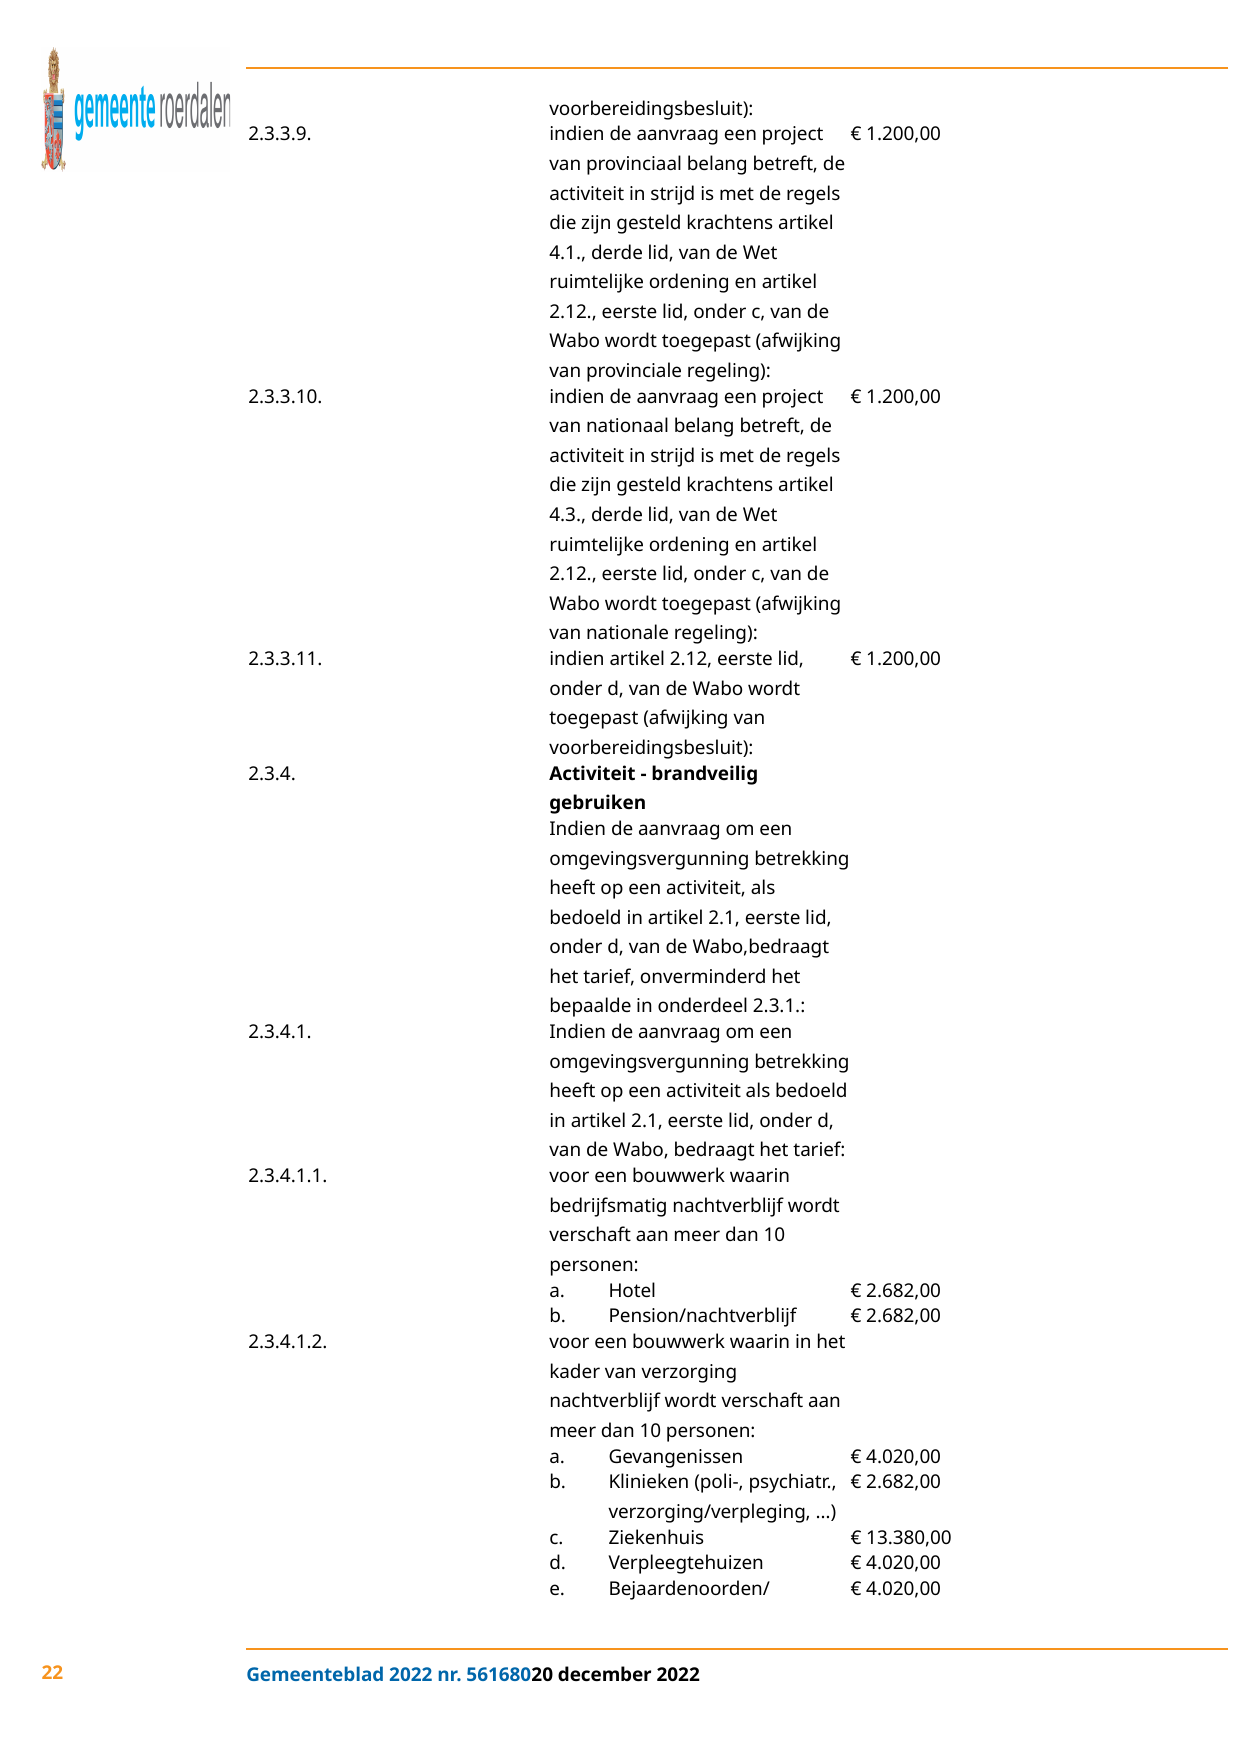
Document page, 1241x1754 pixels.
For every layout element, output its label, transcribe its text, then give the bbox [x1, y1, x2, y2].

table_cell 2.3.4.1.1. [248, 1163, 549, 1277]
table_cell € 1.200,00 [850, 645, 1152, 760]
table_cell € 4.020,00 [850, 1443, 1152, 1468]
table_cell [850, 1163, 1152, 1277]
table_cell [850, 95, 1152, 121]
table_cell 2.3.3.9. [248, 121, 549, 383]
table_cell Pension/nachtverblijf [549, 1303, 850, 1328]
table_cell indien de aanvraag een project van nationaal belang betreft, de activiteit in strijd is met de regels die zijn gesteld krachtens artikel 4.3., derde lid, van de Wet ruimtelijke ordening en artikel 2.12., eerste lid, onder c, van de Wabo wordt toegepast (afwijking van nationale regeling): [549, 383, 850, 645]
table_cell [248, 95, 549, 121]
table_cell voor een bouwwerk waarin bedrijfsmatig nachtverblijf wordt verschaft aan meer dan 10 personen: [549, 1163, 850, 1277]
table_cell voorbereidingsbesluit): [549, 95, 850, 121]
table_cell 2.3.4.1.2. [248, 1328, 549, 1443]
table_cell Gevangenissen [549, 1443, 850, 1468]
table_cell [850, 1328, 1152, 1443]
table_cell [850, 760, 1152, 815]
table_cell 2.3.4. [248, 760, 549, 815]
table_cell Hotel [549, 1277, 850, 1303]
table_cell [248, 1443, 549, 1468]
table_cell [248, 1524, 549, 1549]
table_cell [248, 1550, 549, 1575]
table_cell 2.3.4.1. [248, 1018, 549, 1162]
table_cell € 2.682,00 [850, 1469, 1152, 1524]
table_cell [248, 1575, 549, 1601]
table_cell [248, 1469, 549, 1524]
table_cell € 2.682,00 [850, 1277, 1152, 1303]
table_cell indien de aanvraag een project van provinciaal belang betreft, de activiteit in strijd is met de regels die zijn gesteld krachtens artikel 4.1., derde lid, van de Wet ruimtelijke ordening en artikel 2.12., eerste lid, onder c, van de Wabo wordt toegepast (afwijking van provinciale regeling): [549, 121, 850, 383]
table_cell Indien de aanvraag om een omgevingsvergunning betrekking heeft op een activiteit, als bedoeld in artikel 2.1, eerste lid, onder d, van de Wabo,bedraagt het tarief, onverminderd het bepaalde in onderdeel 2.3.1.: [549, 815, 850, 1018]
table_cell Indien de aanvraag om een omgevingsvergunning betrekking heeft op een activiteit als bedoeld in artikel 2.1, eerste lid, onder d, van de Wabo, bedraagt het tarief: [549, 1018, 850, 1162]
table_cell € 4.020,00 [850, 1575, 1152, 1601]
table_cell Activiteit - brandveilig gebruiken [549, 760, 850, 815]
table_cell indien artikel 2.12, eerste lid, onder d, van de Wabo wordt toegepast (afwijking van voorbereidingsbesluit): [549, 645, 850, 760]
table_cell voor een bouwwerk waarin in het kader van verzorging nachtverblijf wordt verschaft aan meer dan 10 personen: [549, 1328, 850, 1443]
table_cell € 1.200,00 [850, 383, 1152, 645]
table_cell € 13.380,00 [850, 1524, 1152, 1549]
table_cell [248, 1277, 549, 1303]
table_cell 2.3.3.10. [248, 383, 549, 645]
table_cell 2.3.3.11. [248, 645, 549, 760]
table_cell [850, 1018, 1152, 1162]
picture [41, 47, 231, 172]
table_cell [850, 815, 1152, 1018]
table_cell € 2.682,00 [850, 1303, 1152, 1328]
table_cell Ziekenhuis [549, 1524, 850, 1549]
table_cell Verpleegtehuizen [549, 1550, 850, 1575]
table_cell Klinieken (poli-, psychiatr., verzorging/verpleging, …) [549, 1469, 850, 1524]
table_cell € 1.200,00 [850, 121, 1152, 383]
table_cell Bejaardenoorden/ [549, 1575, 850, 1601]
table_cell [248, 1303, 549, 1328]
table_cell € 4.020,00 [850, 1550, 1152, 1575]
table_cell [248, 815, 549, 1018]
